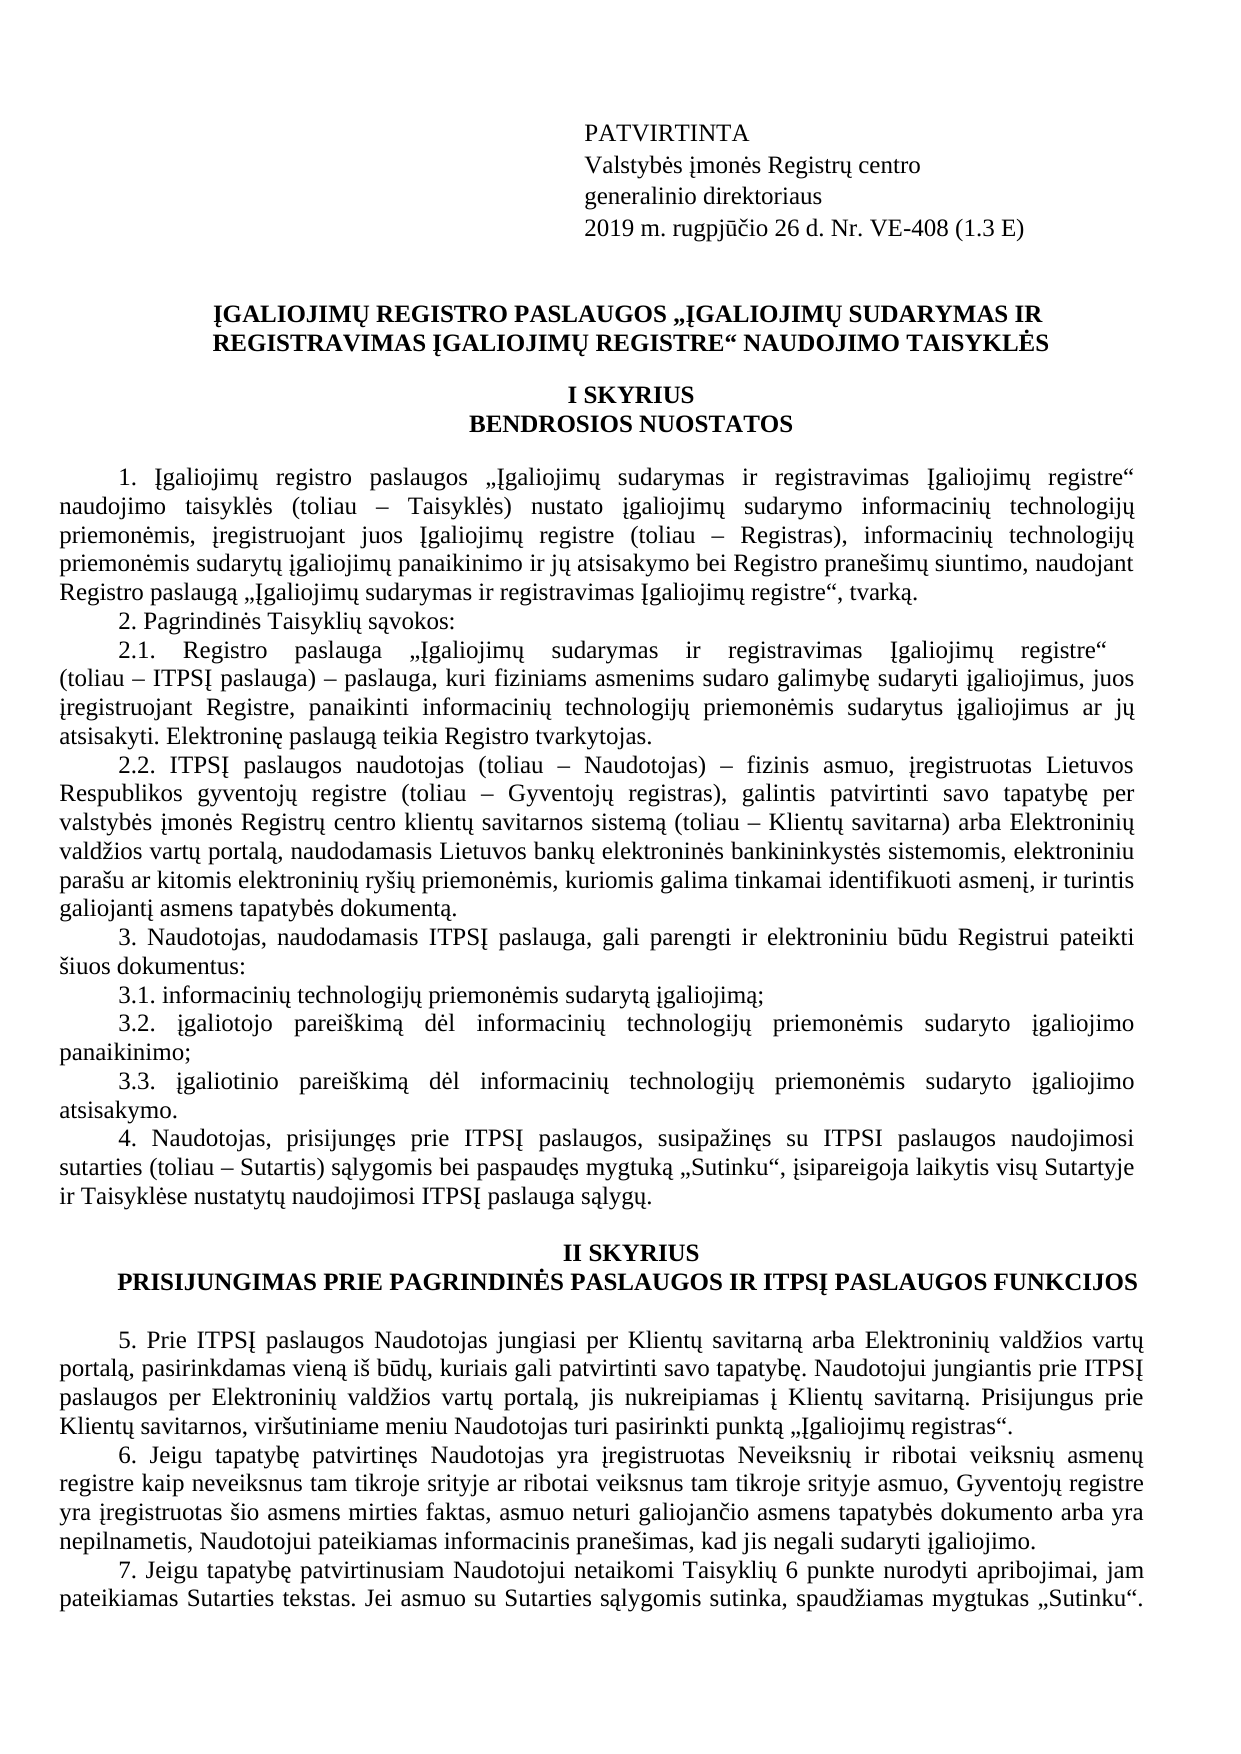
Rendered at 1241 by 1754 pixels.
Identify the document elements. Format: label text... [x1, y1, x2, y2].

text 2.1. Registro paslauga „Įgaliojimų sudarymas ir registravimas Įgaliojimų registre“ (toliau – ITPSĮ paslauga) – paslauga, kuri fiziniams asmenims sudaro galimybę sudaryti įgaliojimus, juos įregistruojant Registre, panaikinti informacinių technologijų priemonėmis sudarytus įgaliojimus ar jų atsisakyti. Elektroninę paslaugą teikia Registro tvarkytojas. [59, 635, 1135, 750]
subtitle II SKYRIUS [59, 1238, 1203, 1267]
text 6. Jeigu tapatybę patvirtinęs Naudotojas yra įregistruotas Neveiksnių ir ribotai veiksnių asmenų registre kaip neveiksnus tam tikroje srityje ar ribotai veiksnus tam tikroje srityje asmuo, Gyventojų registre yra įregistruotas šio asmens mirties faktas, asmuo neturi galiojančio asmens tapatybės dokumento arba yra nepilnametis, Naudotojui pateikiamas informacinis pranešimas, kad jis negali sudaryti įgaliojimo. [59, 1440, 1145, 1555]
text 7. Jeigu tapatybę patvirtinusiam Naudotojui netaikomi Taisyklių 6 punkte nurodyti apribojimai, jam pateikiamas Sutarties tekstas. Jei asmuo su Sutarties sąlygomis sutinka, spaudžiamas mygtukas „Sutinku“. [59, 1555, 1145, 1612]
text 3.2. įgaliotojo pareiškimą dėl informacinių technologijų priemonėmis sudaryto įgaliojimo panaikinimo; [59, 1008, 1135, 1066]
text 3.1. informacinių technologijų priemonėmis sudarytą įgaliojimą; [59, 980, 1135, 1008]
text 3. Naudotojas, naudodamasis ITPSĮ paslauga, gali parengti ir elektroniniu būdu Registrui pateikti šiuos dokumentus: [59, 922, 1135, 980]
text 2. Pagrindinės Taisyklių sąvokos: [59, 606, 1135, 635]
text 2019 m. rugpjūčio 26 d. Nr. VE-408 (1.3 E) [584, 213, 1144, 242]
subtitle REGISTRAVIMAS ĮGALIOJIMŲ REGISTRE“ NAUDOJIMO TAISYKLĖS [59, 328, 1203, 357]
subtitle ĮGALIOJIMŲ REGISTRO PASLAUGOS „ĮGALIOJIMŲ SUDARYMAS IR [59, 299, 1203, 328]
subtitle I SKYRIUS [59, 381, 1203, 409]
text generalinio direktoriaus [584, 181, 1190, 210]
text 3.3. įgaliotinio pareiškimą dėl informacinių technologijų priemonėmis sudaryto įgaliojimo atsisakymo. [59, 1066, 1135, 1123]
text PATVIRTINTA [584, 118, 1144, 147]
text 2.2. ITPSĮ paslaugos naudotojas (toliau – Naudotojas) – fizinis asmuo, įregistruotas Lietuvos Respublikos gyventojų registre (toliau – Gyventojų registras), galintis patvirtinti savo tapatybę per valstybės įmonės Registrų centro klientų savitarnos sistemą (toliau – Klientų savitarna) arba Elektroninių valdžios vartų portalą, naudodamasis Lietuvos bankų elektroninės bankininkystės sistemomis, elektroniniu parašu ar kitomis elektroninių ryšių priemonėmis, kuriomis galima tinkamai identifikuoti asmenį, ir turintis galiojantį asmens tapatybės dokumentą. [59, 750, 1135, 922]
text 4. Naudotojas, prisijungęs prie ITPSĮ paslaugos, susipažinęs su ITPSI paslaugos naudojimosi sutarties (toliau – Sutartis) sąlygomis bei paspaudęs mygtuką „Sutinku“, įsipareigoja laikytis visų Sutartyje ir Taisyklėse nustatytų naudojimosi ITPSĮ paslauga sąlygų. [59, 1123, 1135, 1210]
text Valstybės įmonės Registrų centro [584, 150, 1203, 178]
subtitle BENDROSIOS NUOSTATOS [59, 409, 1203, 438]
subtitle PRISIJUNGIMAS PRIE PAGRINDINĖS PASLAUGOS IR iTPSĮ PASLAUGOS FUNKCIJOS [59, 1267, 1203, 1296]
text 1. Įgaliojimų registro paslaugos „Įgaliojimų sudarymas ir registravimas Įgaliojimų registre“ naudojimo taisyklės (toliau – Taisyklės) nustato įgaliojimų sudarymo informacinių technologijų priemonėmis, įregistruojant juos Įgaliojimų registre (toliau – Registras), informacinių technologijų priemonėmis sudarytų įgaliojimų panaikinimo ir jų atsisakymo bei Registro pranešimų siuntimo, naudojant Registro paslaugą „Įgaliojimų sudarymas ir registravimas Įgaliojimų registre“, tvarką. [59, 462, 1135, 606]
text 5. Prie ITPSĮ paslaugos Naudotojas jungiasi per Klientų savitarną arba Elektroninių valdžios vartų portalą, pasirinkdamas vieną iš būdų, kuriais gali patvirtinti savo tapatybę. Naudotojui jungiantis prie ITPSĮ paslaugos per Elektroninių valdžios vartų portalą, jis nukreipiamas į Klientų savitarną. Prisijungus prie Klientų savitarnos, viršutiniame meniu Naudotojas turi pasirinkti punktą „Įgaliojimų registras“. [59, 1325, 1145, 1440]
